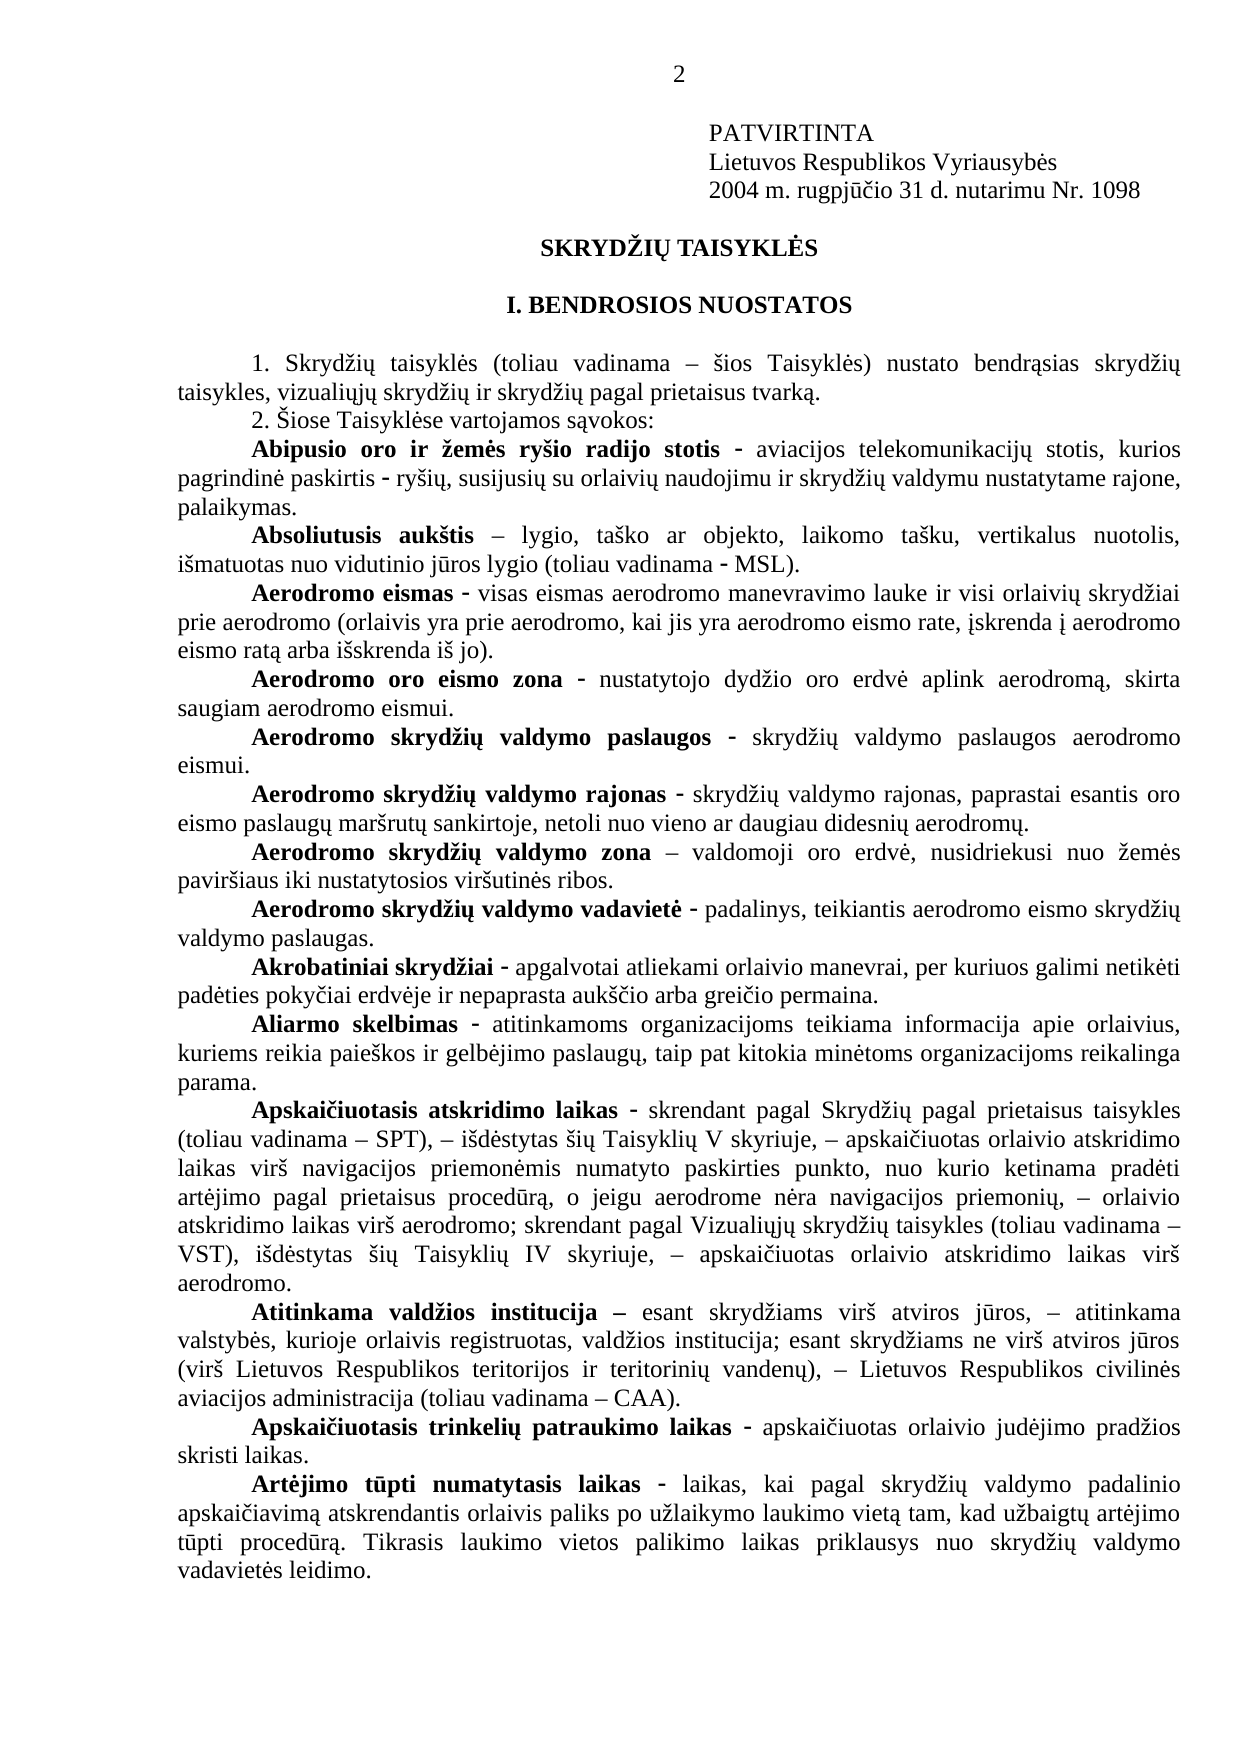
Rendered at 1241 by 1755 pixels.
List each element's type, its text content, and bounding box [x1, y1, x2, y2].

text Absoliutusis aukštis – lygio, taško ar objekto, laikomo tašku, vertikalus nuotolis, išmatuotas nuo vidutinio jūros lygio (toliau vadinama  MSL). [177, 521, 1181, 578]
text Lietuvos Respublikos Vyriausybės [177, 147, 1181, 176]
text 2. Šiose Taisyklėse vartojamos sąvokos: [177, 406, 1181, 434]
text Artėjimo tūpti numatytasis laikas  laikas, kai pagal skrydžių valdymo padalinio apskaičiavimą atskrendantis orlaivis paliks po užlaikymo laukimo vietą tam, kad užbaigtų artėjimo tūpti procedūrą. Tikrasis laukimo vietos palikimo laikas priklausys nuo skrydžių valdymo vadavietės leidimo. [177, 1469, 1181, 1584]
text Apskaičiuotasis trinkelių patraukimo laikas  apskaičiuotas orlaivio judėjimo pradžios skristi laikas. [177, 1412, 1181, 1469]
text 2004 m. rugpjūčio 31 d. nutarimu Nr. 1098 [177, 176, 1181, 204]
text Aliarmo skelbimas  atitinkamoms organizacijoms teikiama informacija apie orlaivius, kuriems reikia paieškos ir gelbėjimo paslaugų, taip pat kitokia minėtoms organizacijoms reikalinga parama. [177, 1009, 1181, 1096]
text Atitinkama valdžios institucija – esant skrydžiams virš atviros jūros, – atitinkama valstybės, kurioje orlaivis registruotas, valdžios institucija; esant skrydžiams ne virš atviros jūros (virš Lietuvos Respublikos teritorijos ir teritorinių vandenų), – Lietuvos Respublikos civilinės aviacijos administracija (toliau vadinama – CAA). [177, 1297, 1181, 1412]
text Abipusio oro ir žemės ryšio radijo stotis  aviacijos telekomunikacijų stotis, kurios pagrindinė paskirtis  ryšių, susijusių su orlaivių naudojimu ir skrydžių valdymu nustatytame rajone, palaikymas. [177, 434, 1181, 521]
text SKRYDŽIŲ TAISYKLĖS [177, 233, 1181, 262]
text Aerodromo skrydžių valdymo vadavietė  padalinys, teikiantis aerodromo eismo skrydžių valdymo paslaugas. [177, 894, 1181, 952]
text Aerodromo skrydžių valdymo paslaugos  skrydžių valdymo paslaugos aerodromo eismui. [177, 722, 1181, 779]
text Aerodromo eismas  visas eismas aerodromo manevravimo lauke ir visi orlaivių skrydžiai prie aerodromo (orlaivis yra prie aerodromo, kai jis yra aerodromo eismo rate, įskrenda į aerodromo eismo ratą arba išskrenda iš jo). [177, 578, 1181, 664]
text Aerodromo skrydžių valdymo zona – valdomoji oro erdvė, nusidriekusi nuo žemės paviršiaus iki nustatytosios viršutinės ribos. [177, 837, 1181, 894]
text Akrobatiniai skrydžiai  apgalvotai atliekami orlaivio manevrai, per kuriuos galimi netikėti padėties pokyčiai erdvėje ir nepaprasta aukščio arba greičio permaina. [177, 952, 1181, 1009]
text Patvirtinta [177, 118, 1181, 147]
text Aerodromo oro eismo zona  nustatytojo dydžio oro erdvė aplink aerodromą, skirta saugiam aerodromo eismui. [177, 664, 1181, 722]
text 1. Skrydžių taisyklės (toliau vadinama – šios Taisyklės) nustato bendrąsias skrydžių taisykles, vizualiųjų skrydžių ir skrydžių pagal prietaisus tvarką. [177, 348, 1181, 406]
text I. BENDROSIOS NUOSTATOS [177, 291, 1181, 319]
text Aerodromo skrydžių valdymo rajonas  skrydžių valdymo rajonas, paprastai esantis oro eismo paslaugų maršrutų sankirtoje, netoli nuo vieno ar daugiau didesnių aerodromų. [177, 779, 1181, 837]
text Apskaičiuotasis atskridimo laikas  skrendant pagal Skrydžių pagal prietaisus taisykles (toliau vadinama – SPT), – išdėstytas šių Taisyklių V skyriuje, – apskaičiuotas orlaivio atskridimo laikas virš navigacijos priemonėmis numatyto paskirties punkto, nuo kurio ketinama pradėti artėjimo pagal prietaisus procedūrą, o jeigu aerodrome nėra navigacijos priemonių, – orlaivio atskridimo laikas virš aerodromo; skrendant pagal Vizualiųjų skrydžių taisykles (toliau vadinama – VST), išdėstytas šių Taisyklių IV skyriuje, – apskaičiuotas orlaivio atskridimo laikas virš aerodromo. [177, 1096, 1181, 1297]
